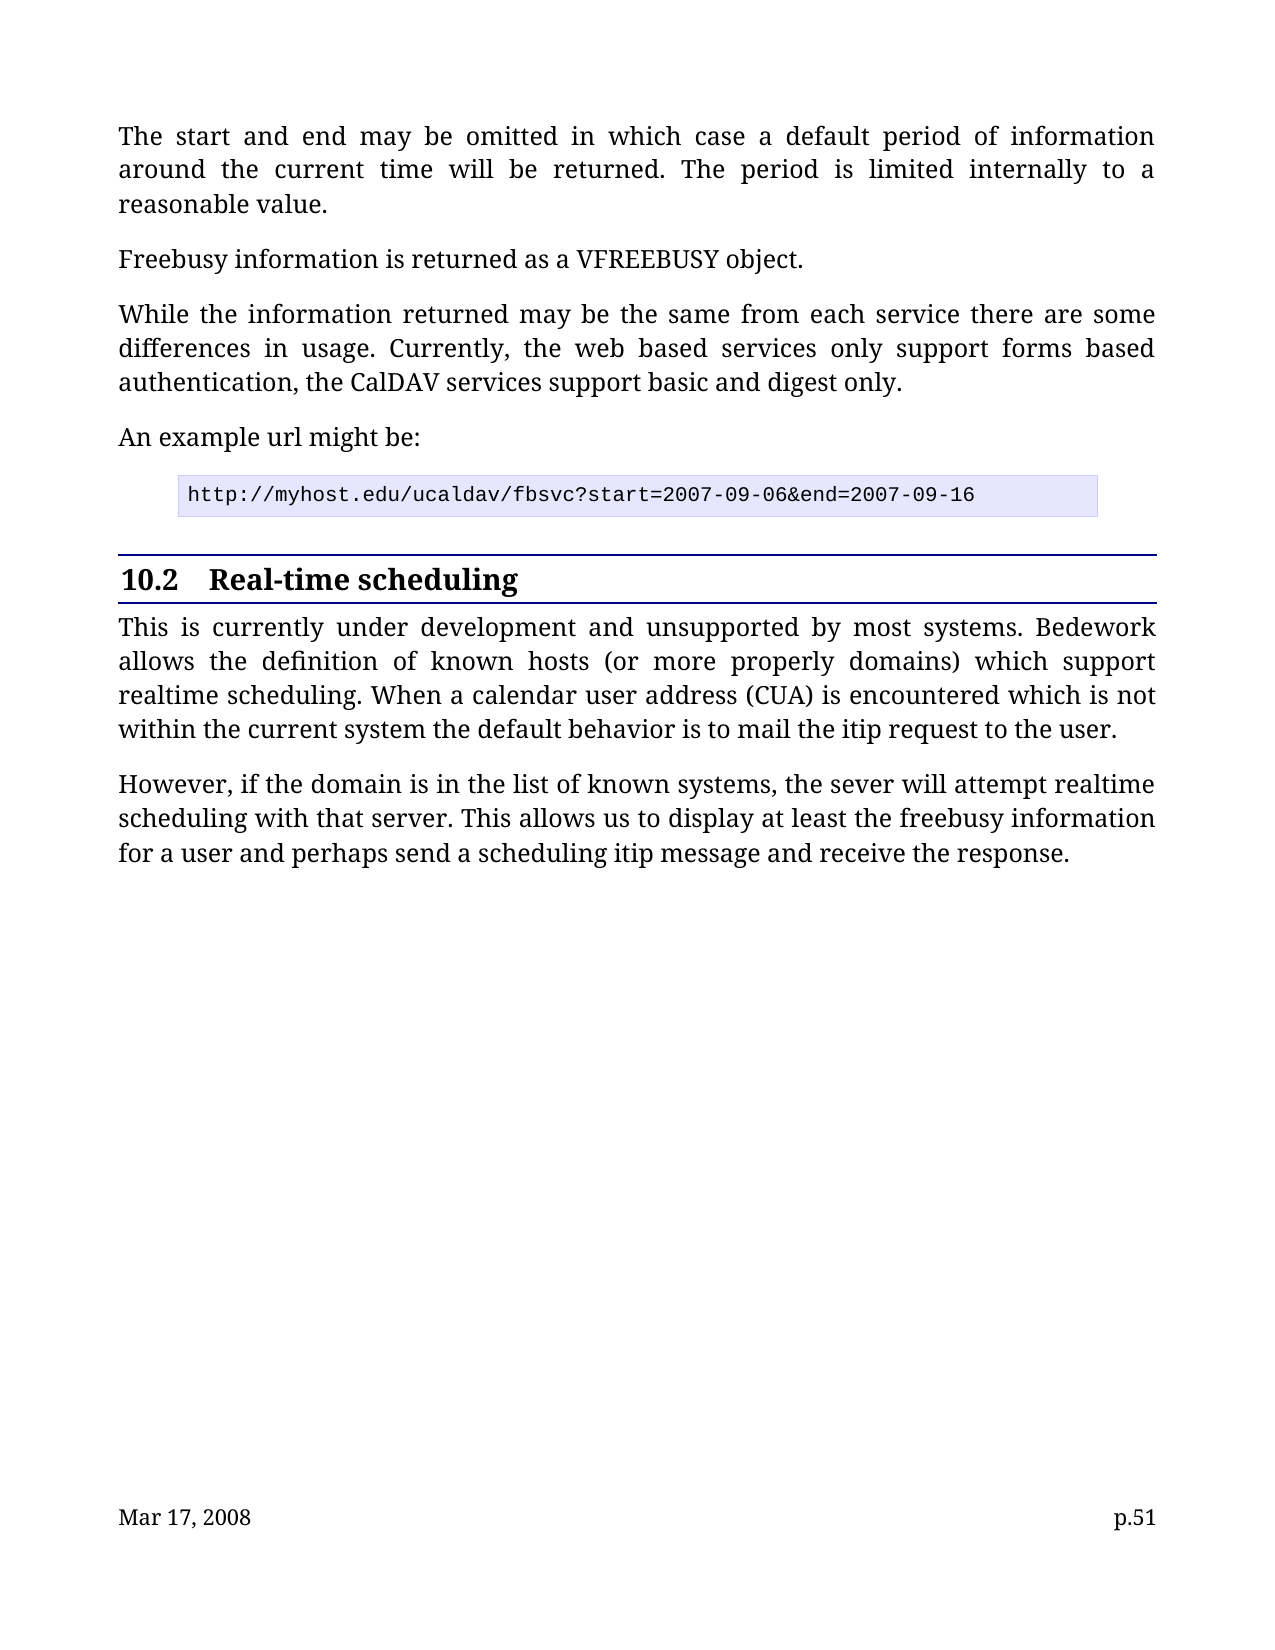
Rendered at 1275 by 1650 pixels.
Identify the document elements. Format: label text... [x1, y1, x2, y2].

text While the information returned may be the same from each service there are some differences in usage. Currently, the web based services only support forms based authentication, the CalDAV services support basic and digest only. [118, 296, 1157, 399]
text The start and end may be omitted in which case a default period of information around the current time will be returned. The period is limited internally to a reasonable value. [118, 118, 1157, 220]
text Freebusy information is returned as a VFREEBUSY object. [118, 241, 1157, 275]
text http://myhost.edu/ucaldav/fbsvc?start=2007-09-06&end=2007-09-16 [179, 476, 1097, 516]
text An example url might be: [118, 420, 1157, 454]
text This is currently under development and unsupported by most systems. Bedework allows the definition of known hosts (or more properly domains) which support realtime scheduling. When a calendar user address (CUA) is encountered which is not within the current system the default behavior is to mail the itip request to the user. [118, 610, 1157, 746]
subtitle Real-time scheduling [118, 556, 1157, 602]
text However, if the domain is in the list of known systems, the sever will attempt realtime scheduling with that server. This allows us to display at least the freebusy information for a user and perhaps send a scheduling itip message and receive the response. [118, 767, 1157, 869]
